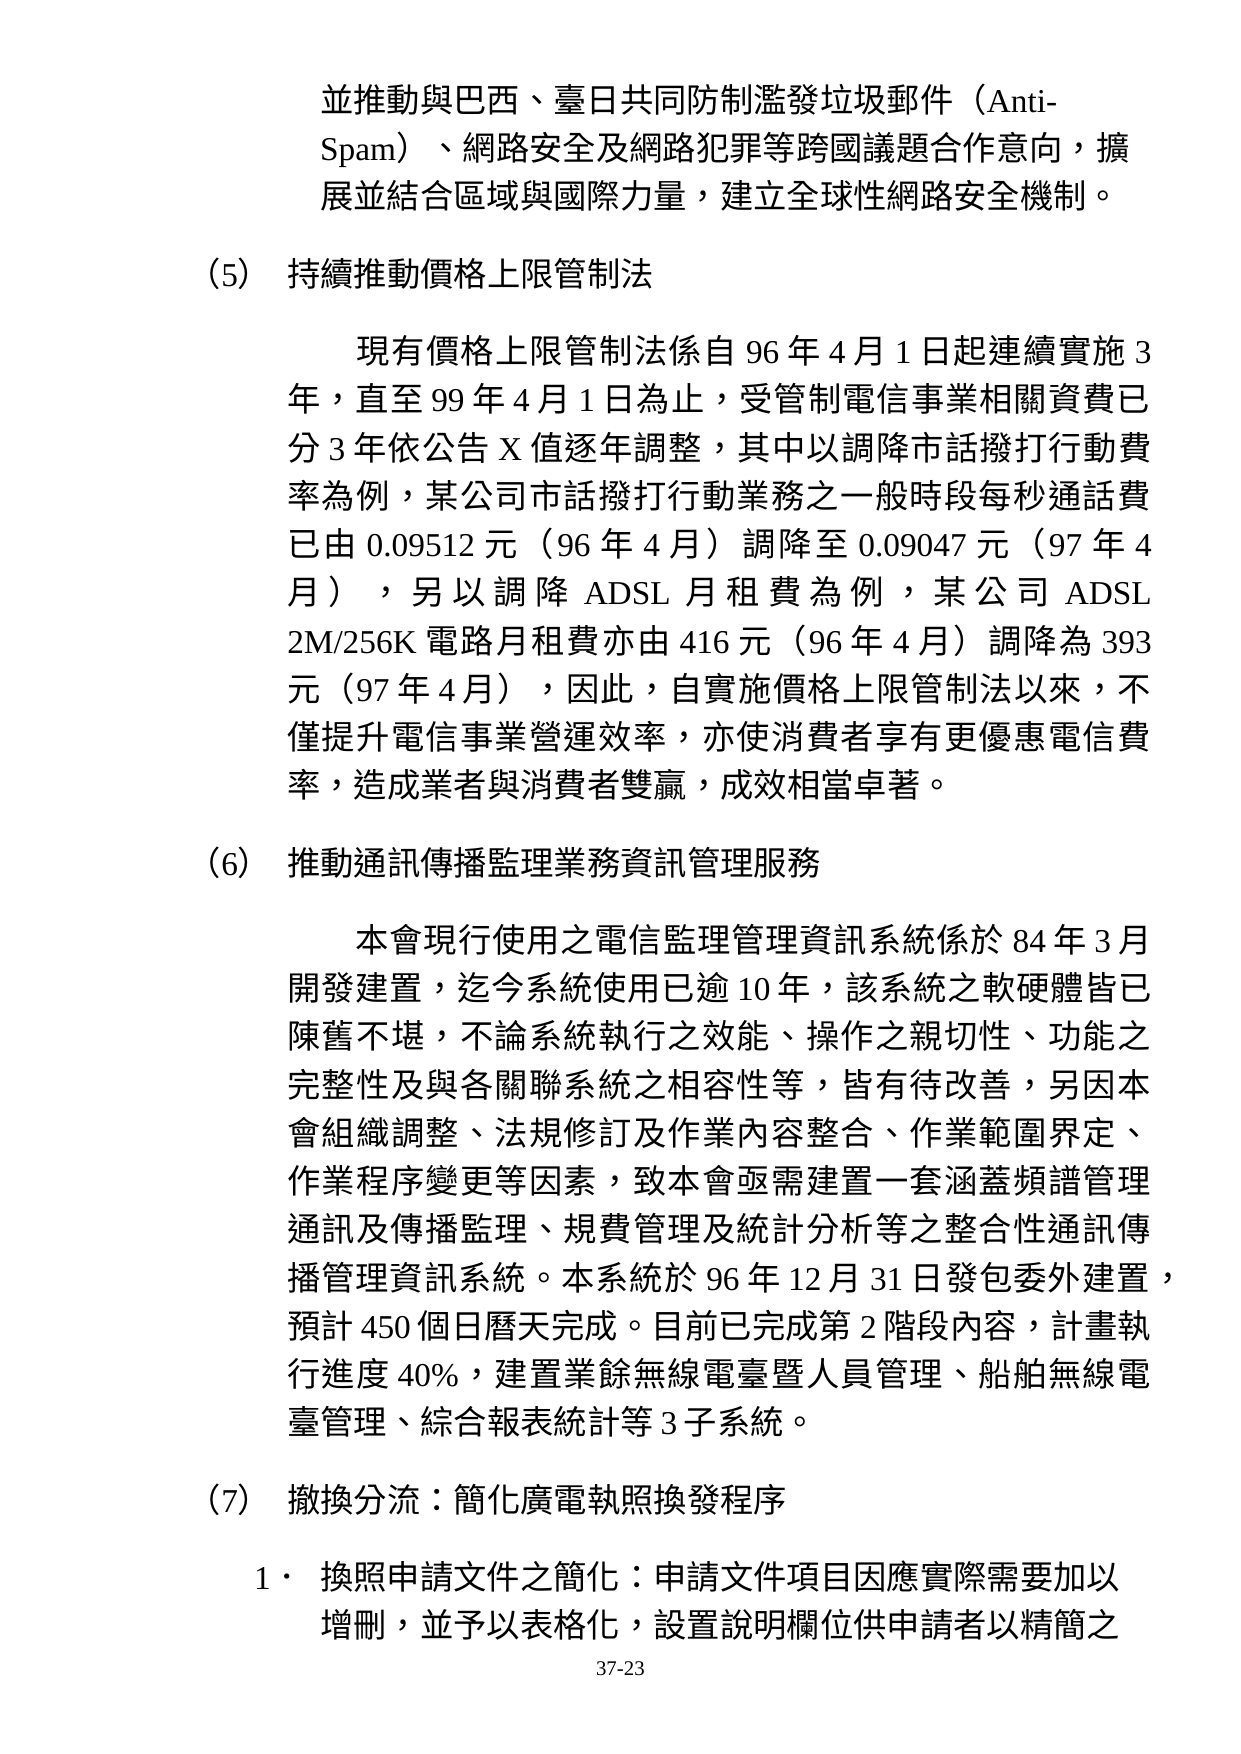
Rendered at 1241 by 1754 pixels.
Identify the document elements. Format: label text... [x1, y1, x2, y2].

list 推動通訊傳播監理業務資訊管理服務 [188, 836, 1152, 885]
list 持續推動價格上限管制法 [188, 248, 1152, 296]
text 本會現行使用之電信監理管理資訊系統係於84年3月開發建置，迄今系統使用已逾10年，該系統之軟硬體皆已陳舊不堪，不論系統執行之效能、操作之親切性、功能之完整性及與各關聯系統之相容性等，皆有待改善，另因本會組織調整、法規修訂及作業內容整合、作業範圍界定、作業程序變更等因素，致本會亟需建置一套涵蓋頻譜管理、通訊及傳播監理、規費管理及統計分析等之整合性通訊傳播管理資訊系統。本系統於96年12月31日發包委外建置，預計450個日曆天完成。目前已完成第2階段內容，計畫執行進度40%，建置業餘無線電臺暨人員管理、船舶無線電臺管理、綜合報表統計等3子系統。 [287, 914, 1152, 1444]
text 現有價格上限管制法係自96年4月1日起連續實施3年，直至99年4月1日為止，受管制電信事業相關資費已分3年依公告X值逐年調整，其中以調降市話撥打行動費率為例，某公司市話撥打行動業務之一般時段每秒通話費已由0.09512元（96年4月）調降至0.09047元（97年4月），另以調降ADSL月租費為例，某公司ADSL 2M/256K電路月租費亦由416元（96年4月）調降為393元（97年4月），因此，自實施價格上限管制法以來，不僅提升電信事業營運效率，亦使消費者享有更優惠電信費率，造成業者與消費者雙贏，成效相當卓著。 [287, 325, 1152, 807]
list 撤換分流：簡化廣電執照換發程序 [188, 1473, 1152, 1522]
list 舉辦臺加防制濫發電子郵件政策及策略合作瞭解備忘錄指導委員會第1次會議，持續推動臺加雙邊實質交流合作，並推動與巴西、臺日共同防制濫發垃圾郵件（Anti-Spam）、網路安全及網路犯罪等跨國議題合作意向，擴展並結合區域與國際力量，建立全球性網路安全機制。 [254, 74, 1152, 218]
list 換照申請文件之簡化：申請文件項目因應實際需要加以增刪，並予以表格化，設置說明欄位供申請者以精簡之 [254, 1551, 1152, 1647]
